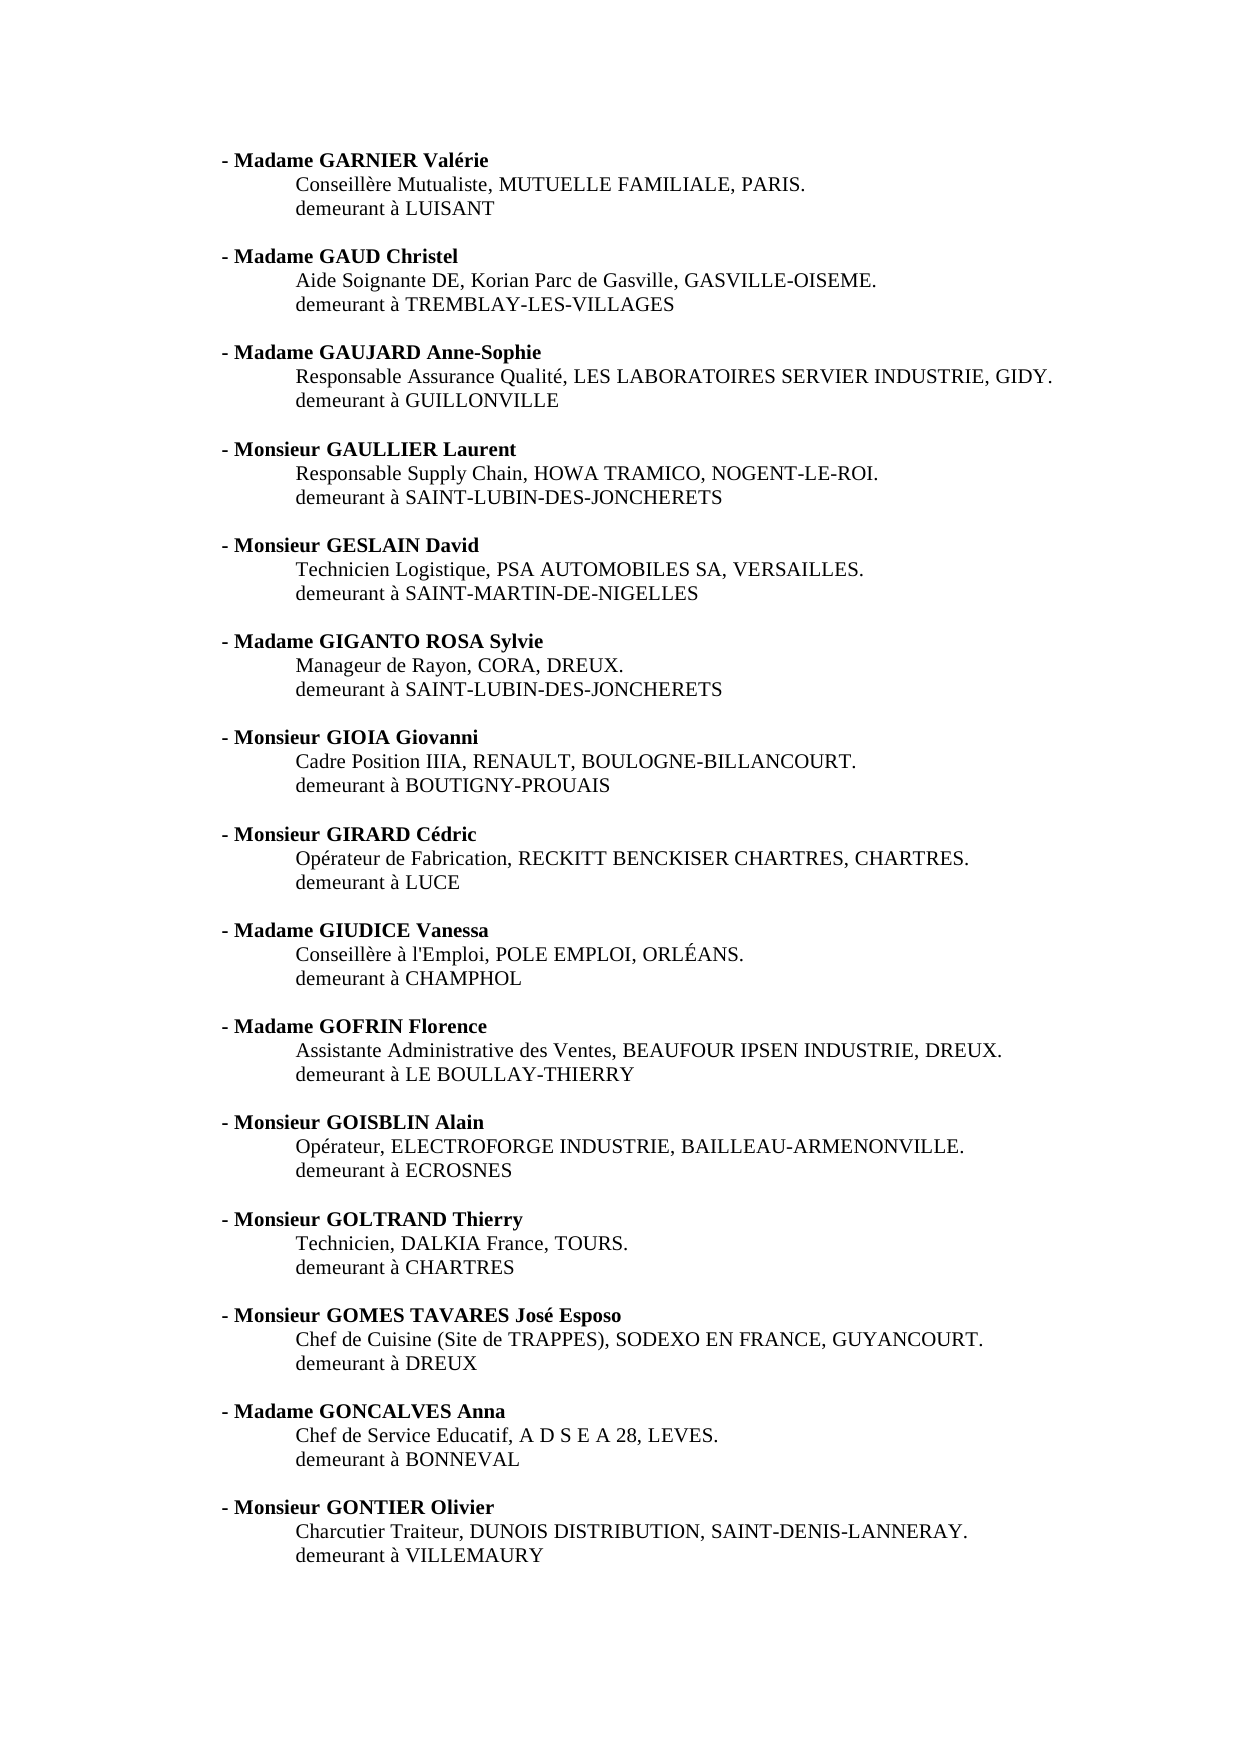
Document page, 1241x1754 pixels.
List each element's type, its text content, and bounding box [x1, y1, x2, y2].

text - Monsieur GOISBLIN Alain Opérateur, ELECTROFORGE INDUSTRIE, BAILLEAU-ARMENONVILLE. demeurant à ECROSNES [221, 1110, 1092, 1182]
text - Monsieur GESLAIN David Technicien Logistique, PSA AUTOMOBILES SA, VERSAILLES. demeurant à SAINT-MARTIN-DE-NIGELLES [221, 533, 1092, 605]
text - Madame GAUJARD Anne-Sophie Responsable Assurance Qualité, LES LABORATOIRES SERVIER INDUSTRIE, GIDY. demeurant à GUILLONVILLE [221, 340, 1092, 412]
text - Madame GOFRIN Florence Assistante Administrative des Ventes, BEAUFOUR IPSEN INDUSTRIE, DREUX. demeurant à LE BOULLAY-THIERRY [221, 1014, 1092, 1086]
text - Monsieur GIRARD Cédric Opérateur de Fabrication, RECKITT BENCKISER CHARTRES, CHARTRES. demeurant à LUCE [221, 821, 1092, 894]
text - Madame GIUDICE Vanessa Conseillère à l'Emploi, POLE EMPLOI, ORLÉANS. demeurant à CHAMPHOL [221, 918, 1092, 990]
text - Monsieur GAULLIER Laurent Responsable Supply Chain, HOWA TRAMICO, NOGENT-LE-ROI. demeurant à SAINT-LUBIN-DES-JONCHERETS [221, 436, 1092, 509]
text - Monsieur GOLTRAND Thierry Technicien, DALKIA France, TOURS. demeurant à CHARTRES [221, 1206, 1092, 1279]
text - Madame GAUD Christel Aide Soignante DE, Korian Parc de Gasville, GASVILLE-OISEME. demeurant à TREMBLAY-LES-VILLAGES [221, 244, 1092, 316]
text - Monsieur GIOIA Giovanni Cadre Position IIIA, RENAULT, BOULOGNE-BILLANCOURT. demeurant à BOUTIGNY-PROUAIS [221, 725, 1092, 797]
text - Monsieur GONTIER Olivier Charcutier Traiteur, DUNOIS DISTRIBUTION, SAINT-DENIS-LANNERAY. demeurant à VILLEMAURY [221, 1495, 1092, 1567]
text - Madame GIGANTO ROSA Sylvie Manageur de Rayon, CORA, DREUX. demeurant à SAINT-LUBIN-DES-JONCHERETS [221, 629, 1092, 701]
text - Monsieur GOMES TAVARES José Esposo Chef de Cuisine (Site de TRAPPES), SODEXO EN FRANCE, GUYANCOURT. demeurant à DREUX [221, 1303, 1092, 1375]
text - Madame GARNIER Valérie Conseillère Mutualiste, MUTUELLE FAMILIALE, PARIS. demeurant à LUISANT [221, 148, 1092, 220]
text - Madame GONCALVES Anna Chef de Service Educatif, A D S E A 28, LEVES. demeurant à BONNEVAL [221, 1399, 1092, 1471]
